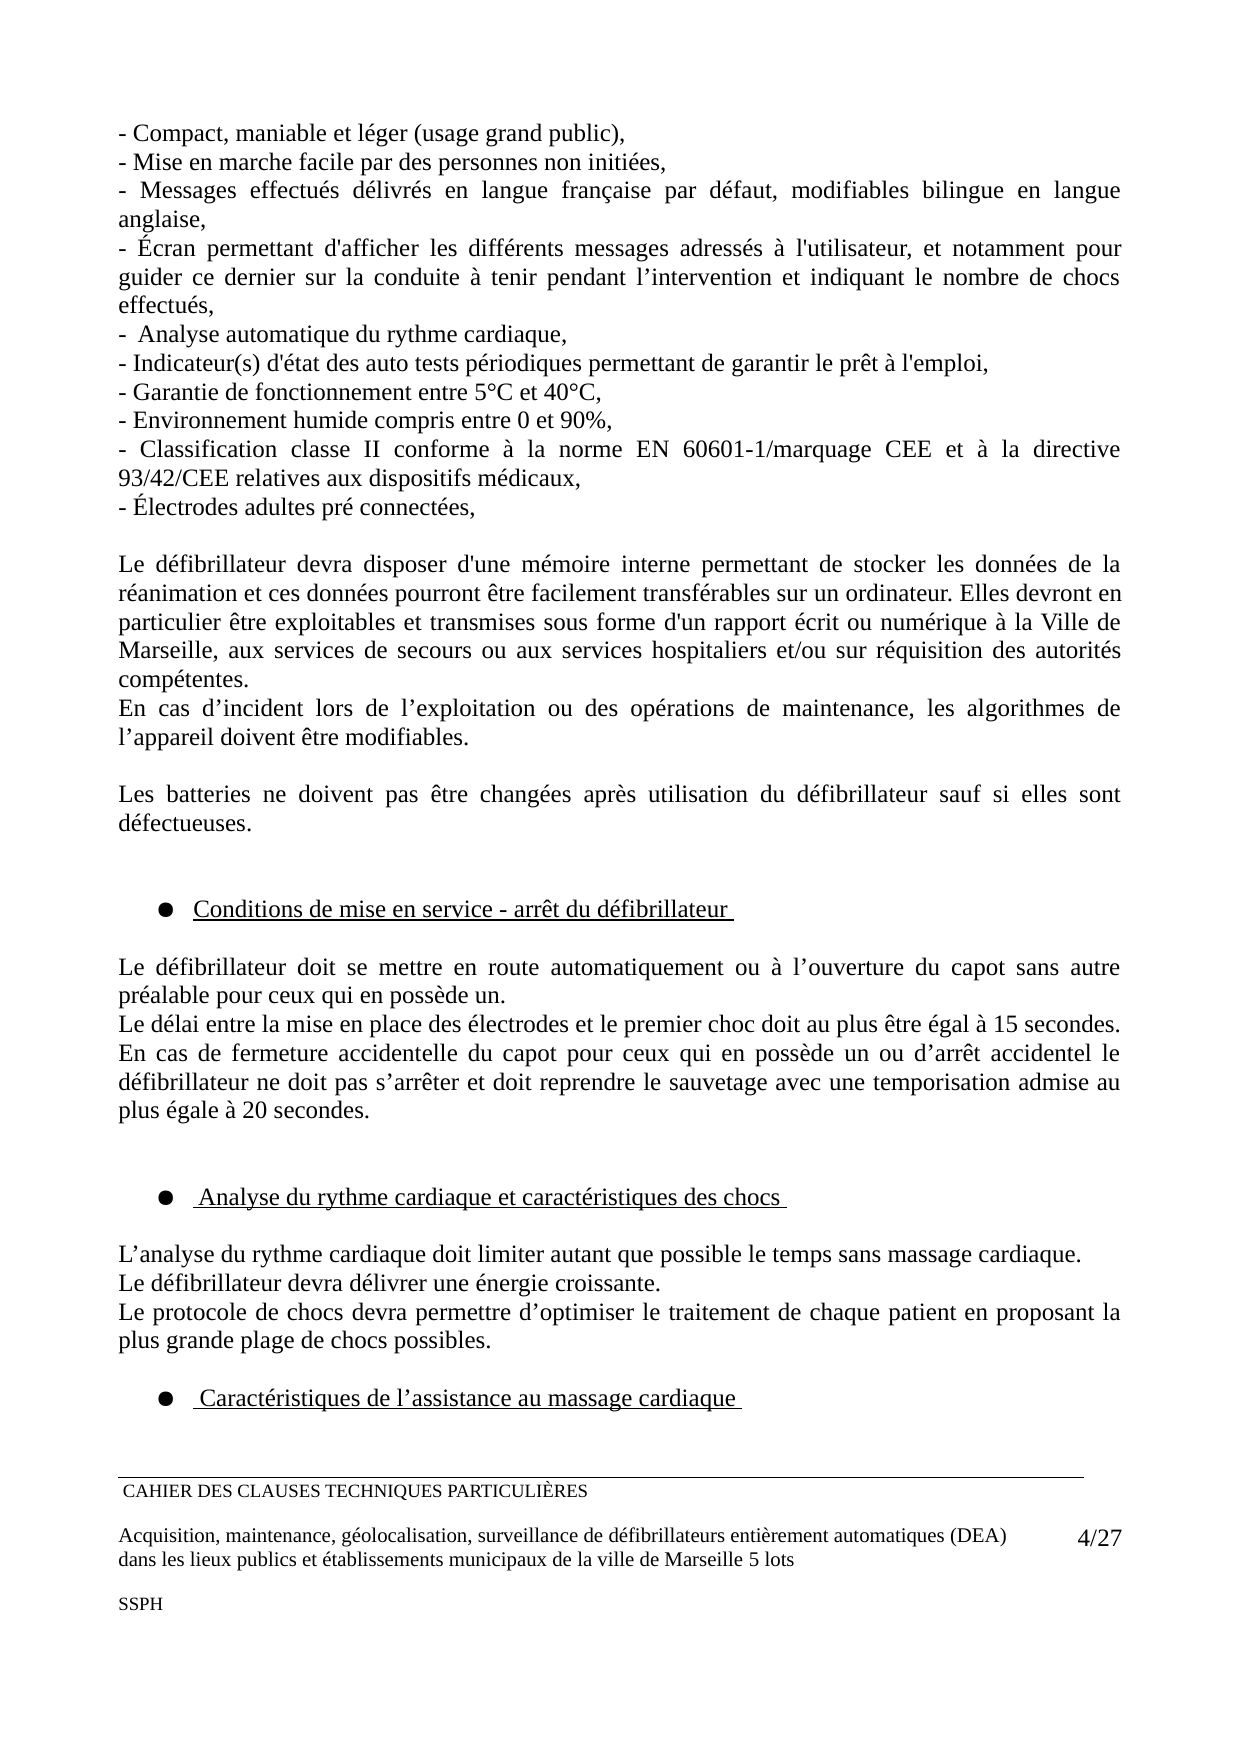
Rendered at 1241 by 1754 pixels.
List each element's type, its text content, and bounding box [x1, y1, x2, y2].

list Caractéristiques de l’assistance au massage cardiaque [156, 1383, 1122, 1412]
text - Environnement humide compris entre 0 et 90%, [118, 406, 1122, 434]
text - Écran permettant d'afficher les différents messages adressés à l'utilisateur, et notamment pour guider ce dernier sur la conduite à tenir pendant l’intervention et indiquant le nombre de chocs effectués, [118, 233, 1122, 319]
text - Indicateur(s) d'état des auto tests périodiques permettant de garantir le prêt à l'emploi, [118, 348, 1122, 377]
text L’analyse du rythme cardiaque doit limiter autant que possible le temps sans massage cardiaque. [118, 1239, 1122, 1268]
list Conditions de mise en service - arrêt du défibrillateur [156, 894, 1122, 923]
text Le protocole de chocs devra permettre d’optimiser le traitement de chaque patient en proposant la plus grande plage de chocs possibles. [118, 1297, 1122, 1354]
text Le défibrillateur devra disposer d'une mémoire interne permettant de stocker les données de la réanimation et ces données pourront être facilement transférables sur un ordinateur. Elles devront en particulier être exploitables et transmises sous forme d'un rapport écrit ou numérique à la Ville de Marseille, aux services de secours ou aux services hospitaliers et/ou sur réquisition des autorités compétentes. [118, 549, 1122, 693]
text - Garantie de fonctionnement entre 5°C et 40°C, [118, 377, 1122, 406]
text Le défibrillateur doit se mettre en route automatiquement ou à l’ouverture du capot sans autre préalable pour ceux qui en possède un. [118, 952, 1122, 1009]
text - Électrodes adultes pré connectées, [118, 492, 1122, 521]
list Analyse du rythme cardiaque et caractéristiques des chocs [156, 1182, 1122, 1211]
text - Compact, maniable et léger (usage grand public), [118, 118, 1122, 147]
text En cas d’incident lors de l’exploitation ou des opérations de maintenance, les algorithmes de l’appareil doivent être modifiables. [118, 693, 1122, 751]
text - Analyse automatique du rythme cardiaque, [118, 319, 1122, 348]
text Le délai entre la mise en place des électrodes et le premier choc doit au plus être égal à 15 secondes. [118, 1009, 1122, 1038]
text Le défibrillateur devra délivrer une énergie croissante. [118, 1268, 1122, 1297]
text En cas de fermeture accidentelle du capot pour ceux qui en possède un ou d’arrêt accidentel le défibrillateur ne doit pas s’arrêter et doit reprendre le sauvetage avec une temporisation admise au plus égale à 20 secondes. [118, 1038, 1122, 1124]
text Les batteries ne doivent pas être changées après utilisation du défibrillateur sauf si elles sont défectueuses. [118, 779, 1122, 837]
text - Classification classe II conforme à la norme EN 60601-1/marquage CEE et à la directive 93/42/CEE relatives aux dispositifs médicaux, [118, 434, 1122, 492]
text - Mise en marche facile par des personnes non initiées, [118, 147, 1122, 176]
text - Messages effectués délivrés en langue française par défaut, modifiables bilingue en langue anglaise, [118, 176, 1122, 233]
